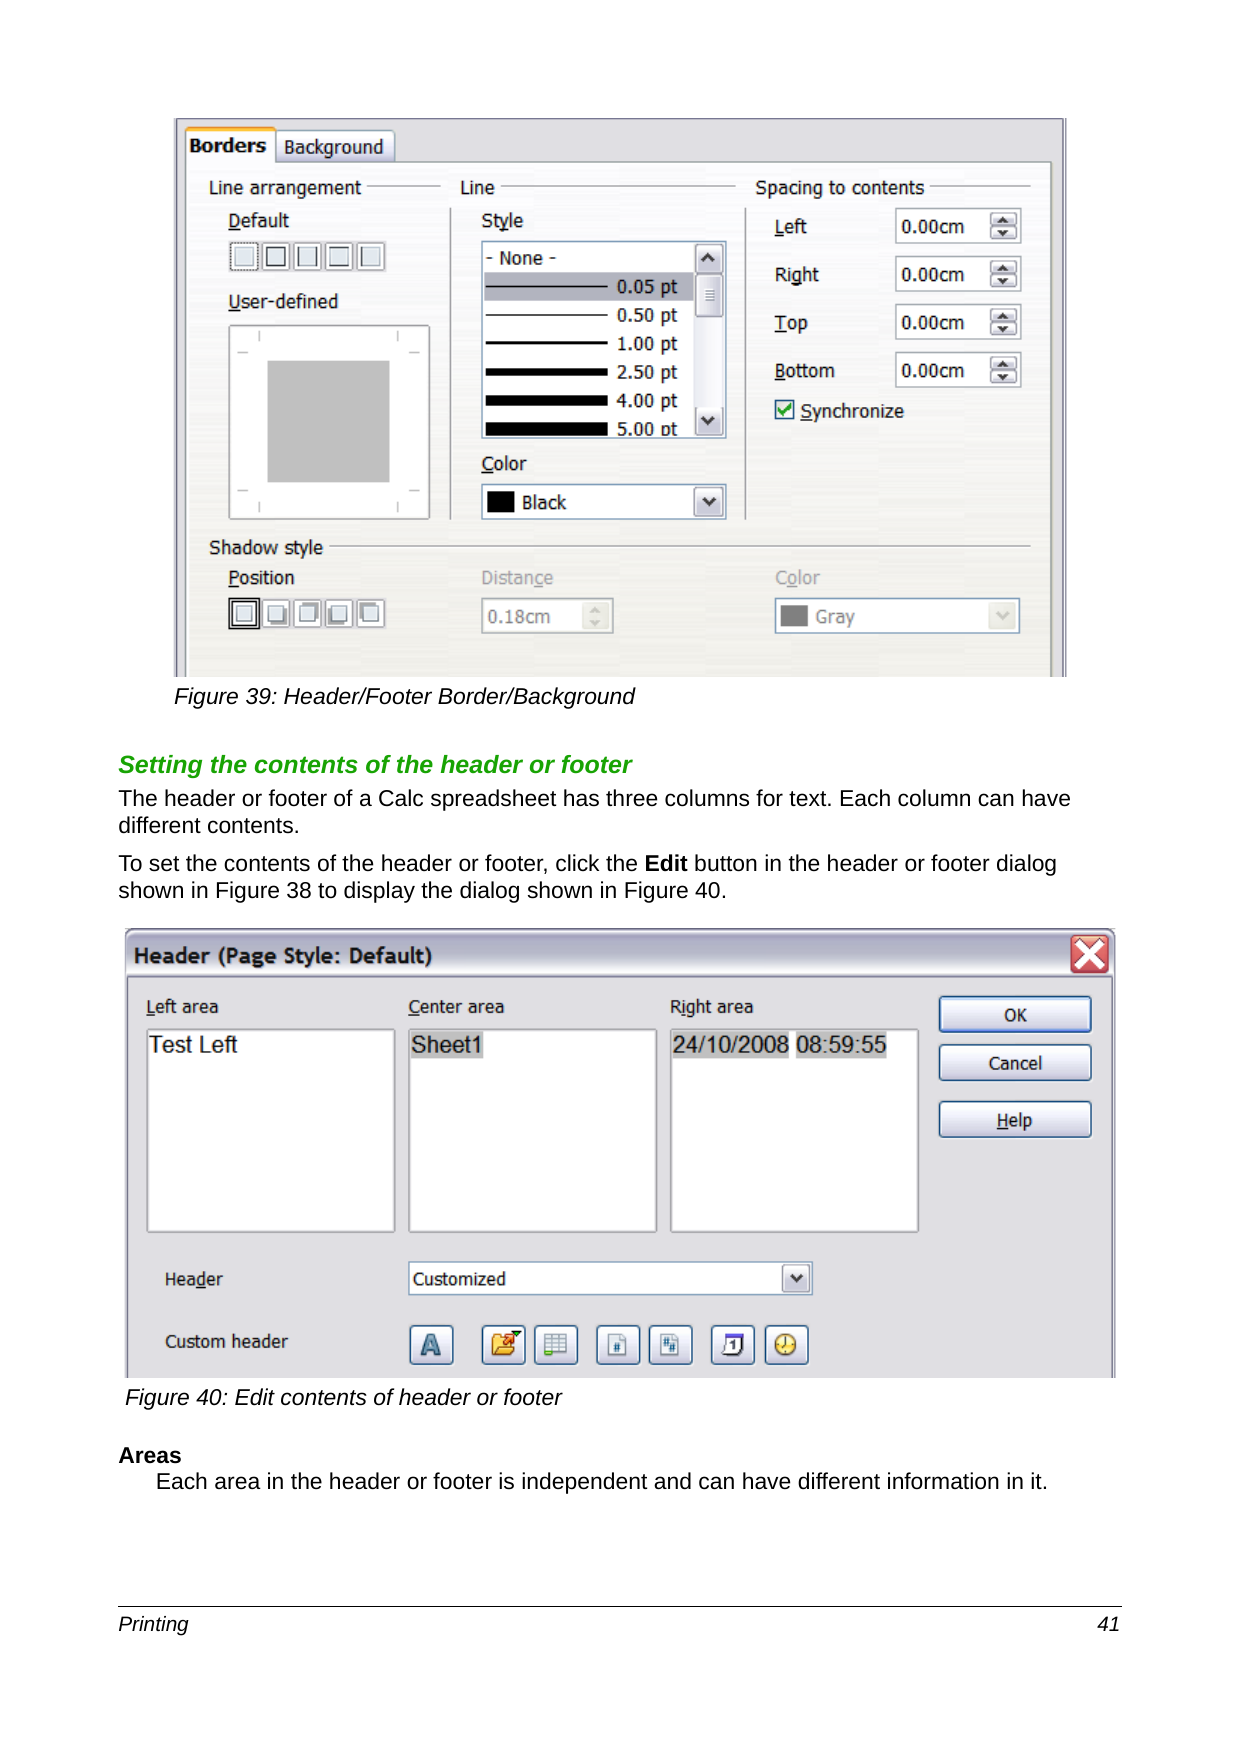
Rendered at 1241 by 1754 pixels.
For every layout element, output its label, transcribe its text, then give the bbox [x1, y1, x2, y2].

subtitle Setting the contents of the header or footer [118, 750, 1122, 779]
text Figure 40: Edit contents of header or footer [125, 1384, 1116, 1411]
text To set the contents of the header or footer, click the Edit button in the header or footer dialog shown in Figure 38 to display the dialog shown in Figure 40. [118, 850, 1122, 903]
text Each area in the header or footer is independent and can have different information in it. [156, 1468, 1122, 1495]
picture [124, 928, 1116, 1378]
text Figure 39: Header/Footer Border/Background [174, 683, 1066, 709]
picture [173, 118, 1067, 677]
text Areas [118, 1442, 1122, 1468]
text The header or footer of a Calc spreadsheet has three columns for text. Each column can have different contents. [118, 785, 1122, 838]
